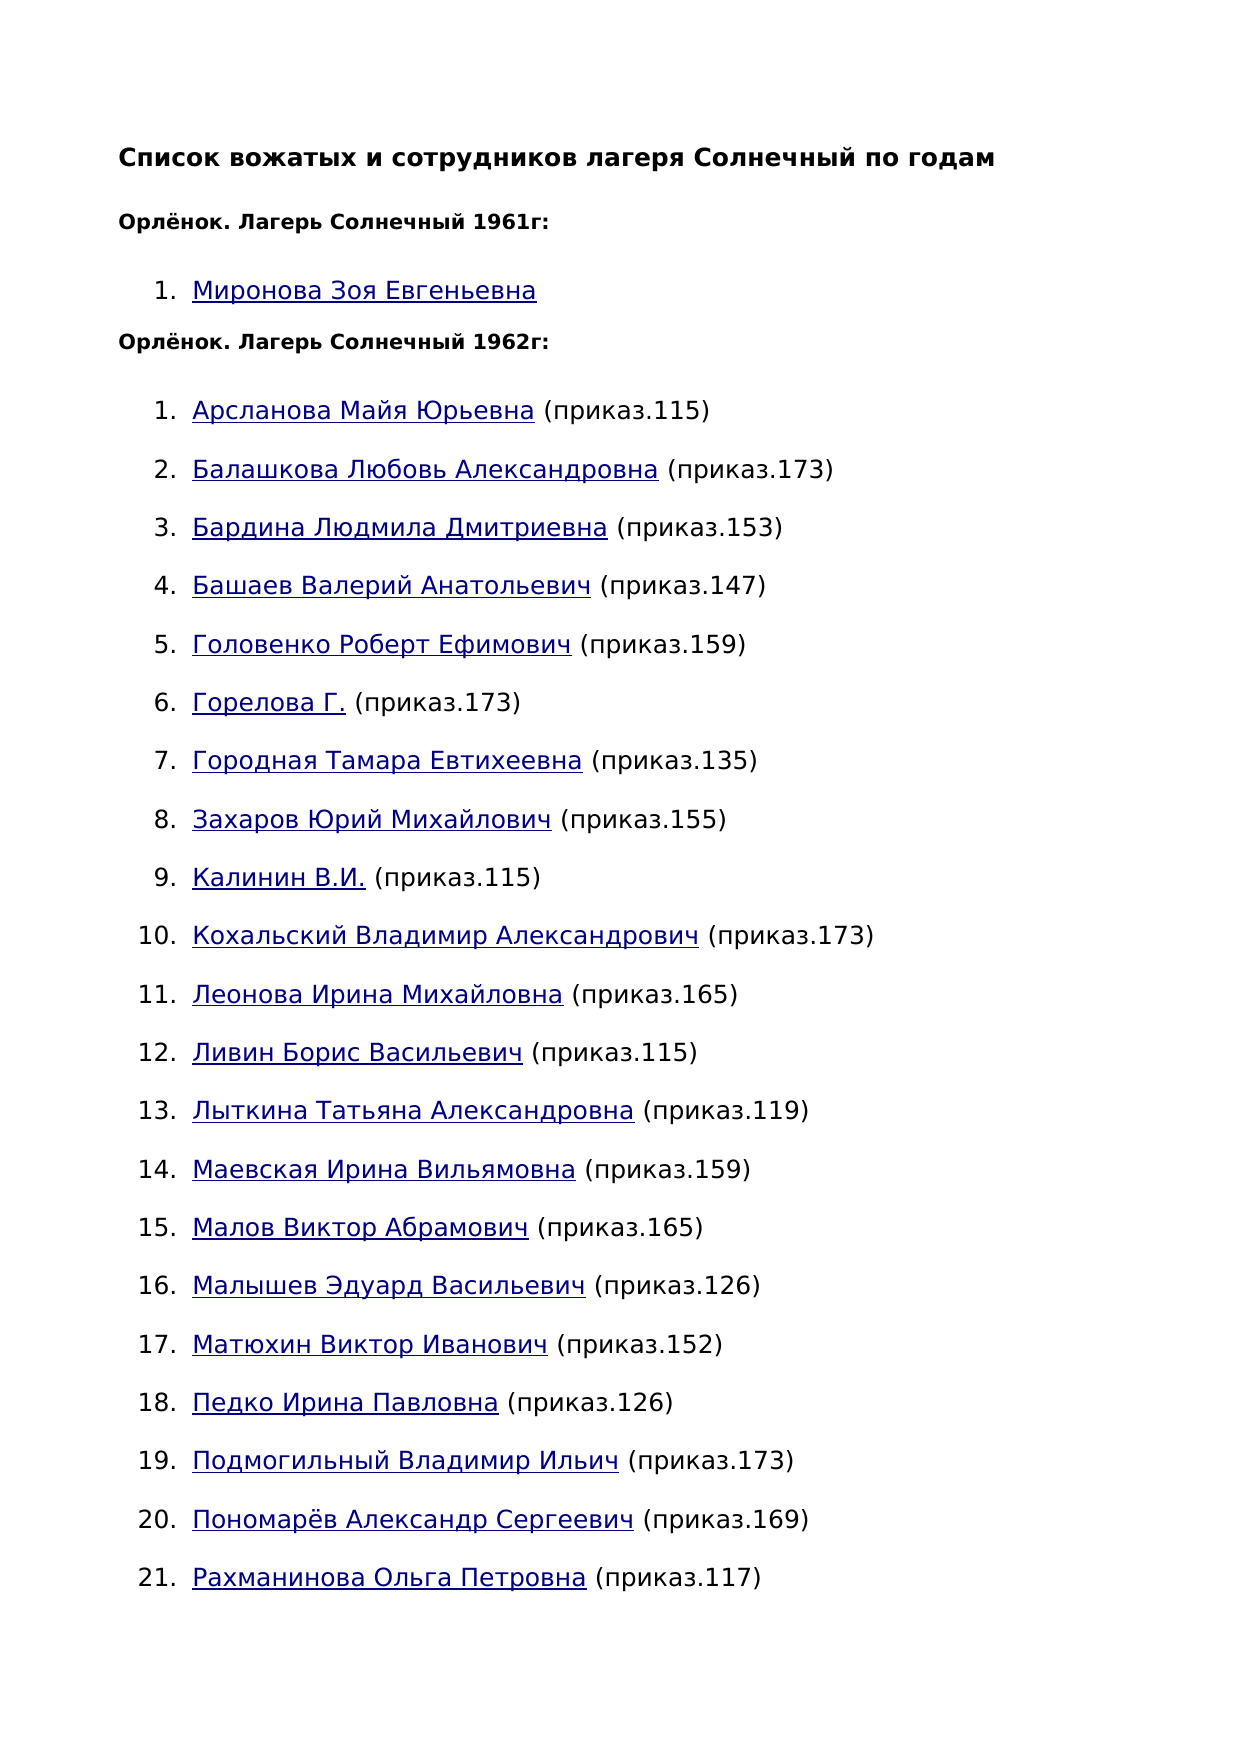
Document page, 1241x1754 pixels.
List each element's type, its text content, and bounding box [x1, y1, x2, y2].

list Малов Виктор Абрамович (приказ.165) [177, 1213, 1122, 1271]
subtitle Орлёнок. Лагерь Солнечный 1961г: [118, 210, 1122, 234]
list Миронова Зоя Евгеньевна [177, 276, 1122, 305]
list Башаев Валерий Анатольевич (приказ.147) [177, 571, 1122, 630]
list Арсланова Майя Юрьевна (приказ.115) [177, 396, 1122, 455]
subtitle Орлёнок. Лагерь Солнечный 1962г: [118, 330, 1122, 354]
list Кохальский Владимир Александрович (приказ.173) [177, 921, 1122, 980]
list Рахманинова Ольга Петровна (приказ.117) [177, 1563, 1122, 1621]
list Горелова Г. (приказ.173) [177, 688, 1122, 746]
list Матюхин Виктор Иванович (приказ.152) [177, 1330, 1122, 1388]
list Пономарёв Александр Сергеевич (приказ.169) [177, 1505, 1122, 1563]
list Педко Ирина Павловна (приказ.126) [177, 1388, 1122, 1446]
subtitle Список вожатых и сотрудников лагеря Солнечный по годам [118, 143, 1122, 172]
list Ливин Борис Васильевич (приказ.115) [177, 1038, 1122, 1096]
list Калинин В.И. (приказ.115) [177, 863, 1122, 921]
list Головенко Роберт Ефимович (приказ.159) [177, 630, 1122, 688]
list Лыткина Татьяна Александровна (приказ.119) [177, 1096, 1122, 1155]
list Городная Тамара Евтихеевна (приказ.135) [177, 746, 1122, 805]
list Подмогильный Владимир Ильич (приказ.173) [177, 1446, 1122, 1505]
list Бардина Людмила Дмитриевна (приказ.153) [177, 513, 1122, 571]
list Леонова Ирина Михайловна (приказ.165) [177, 980, 1122, 1038]
list Малышев Эдуард Васильевич (приказ.126) [177, 1271, 1122, 1330]
list Маевская Ирина Вильямовна (приказ.159) [177, 1155, 1122, 1213]
list Балашкова Любовь Александровна (приказ.173) [177, 455, 1122, 513]
list Захаров Юрий Михайлович (приказ.155) [177, 805, 1122, 863]
